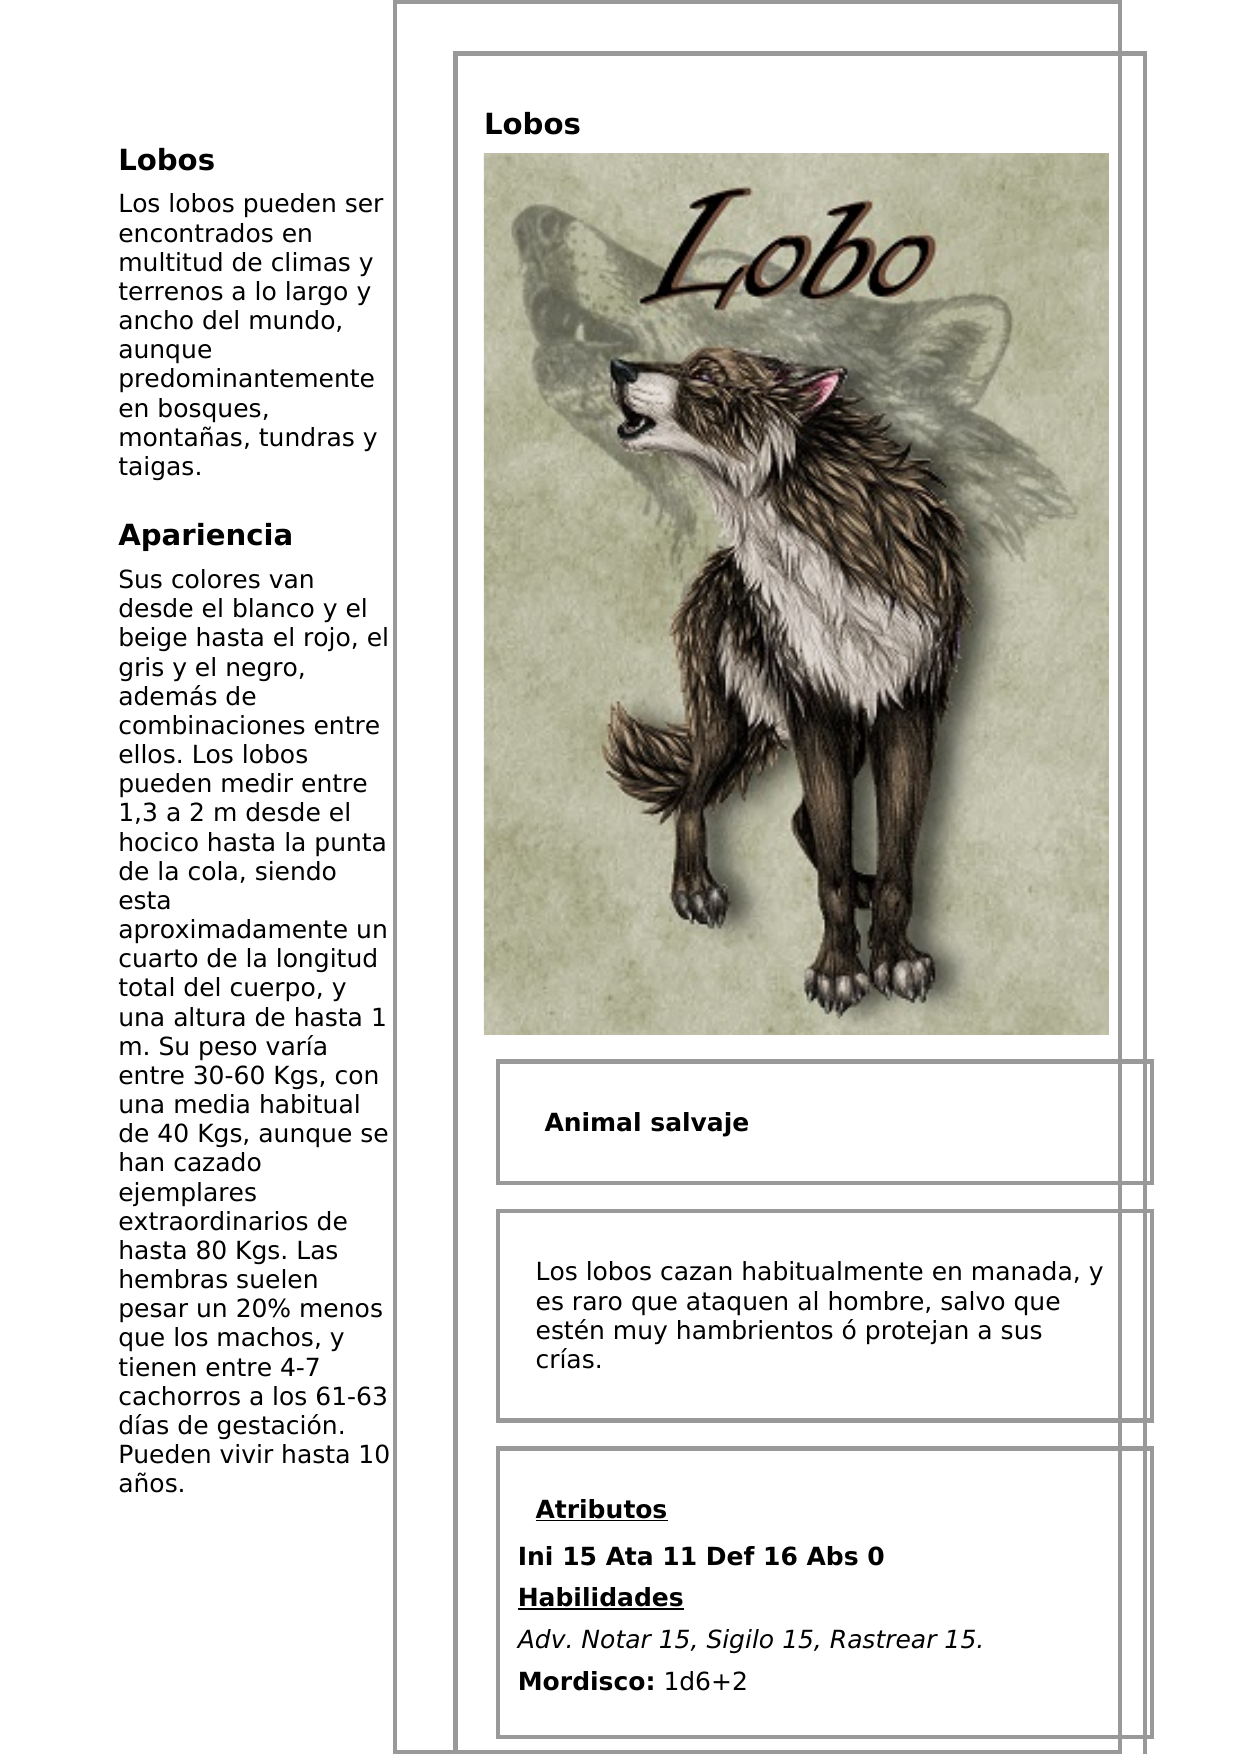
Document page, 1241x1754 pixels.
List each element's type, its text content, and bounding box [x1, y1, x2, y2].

picture [483, 153, 1109, 1035]
subtitle Apariencia [118, 519, 393, 553]
subtitle Lobos [118, 143, 393, 177]
text [397, 4, 406, 1750]
table_header Los lobos cazan habitualmente en manada, y es raro que ataquen al hombre, salvo que estén muy hambrientos ó protejan a sus crías. [500, 1222, 1118, 1409]
table_header [458, 56, 1118, 1750]
text Sus colores van desde el blanco y el beige hasta el rojo, el gris y el negro, además de combinaciones entre ellos. Los lobos pueden medir entre 1,3 a 2 m desde el hocico hasta la punta de la cola, siendo esta aproximadamente un cuarto de la longitud total del cuerpo, y una altura de hasta 1 m. Su peso varía entre 30-60 Kgs, con una media habitual de 40 Kgs, aunque se han cazado ejemplares extraordinarios de hasta 80 Kgs. Las hembras suelen pesar un 20% menos que los machos, y tienen entre 4-7 cachorros a los 61-63 días de gestación. Pueden vivir hasta 10 años. [118, 565, 393, 1498]
table_header [406, 4, 1118, 1750]
table_header Animal salvaje [509, 1072, 1118, 1172]
table_header Atributos Ini 15 Ata 11 Def 16 Abs 0 Habilidades Adv. Notar 15, Sigilo 15, Rastrear 15. Mordisco: 1d6+2 [500, 1459, 1118, 1726]
text Los lobos pueden ser encontrados en multitud de climas y terrenos a lo largo y ancho del mundo, aunque predominantemente en bosques, montañas, tundras y taigas. [118, 189, 393, 481]
table_header Lobos [466, 65, 1118, 1750]
